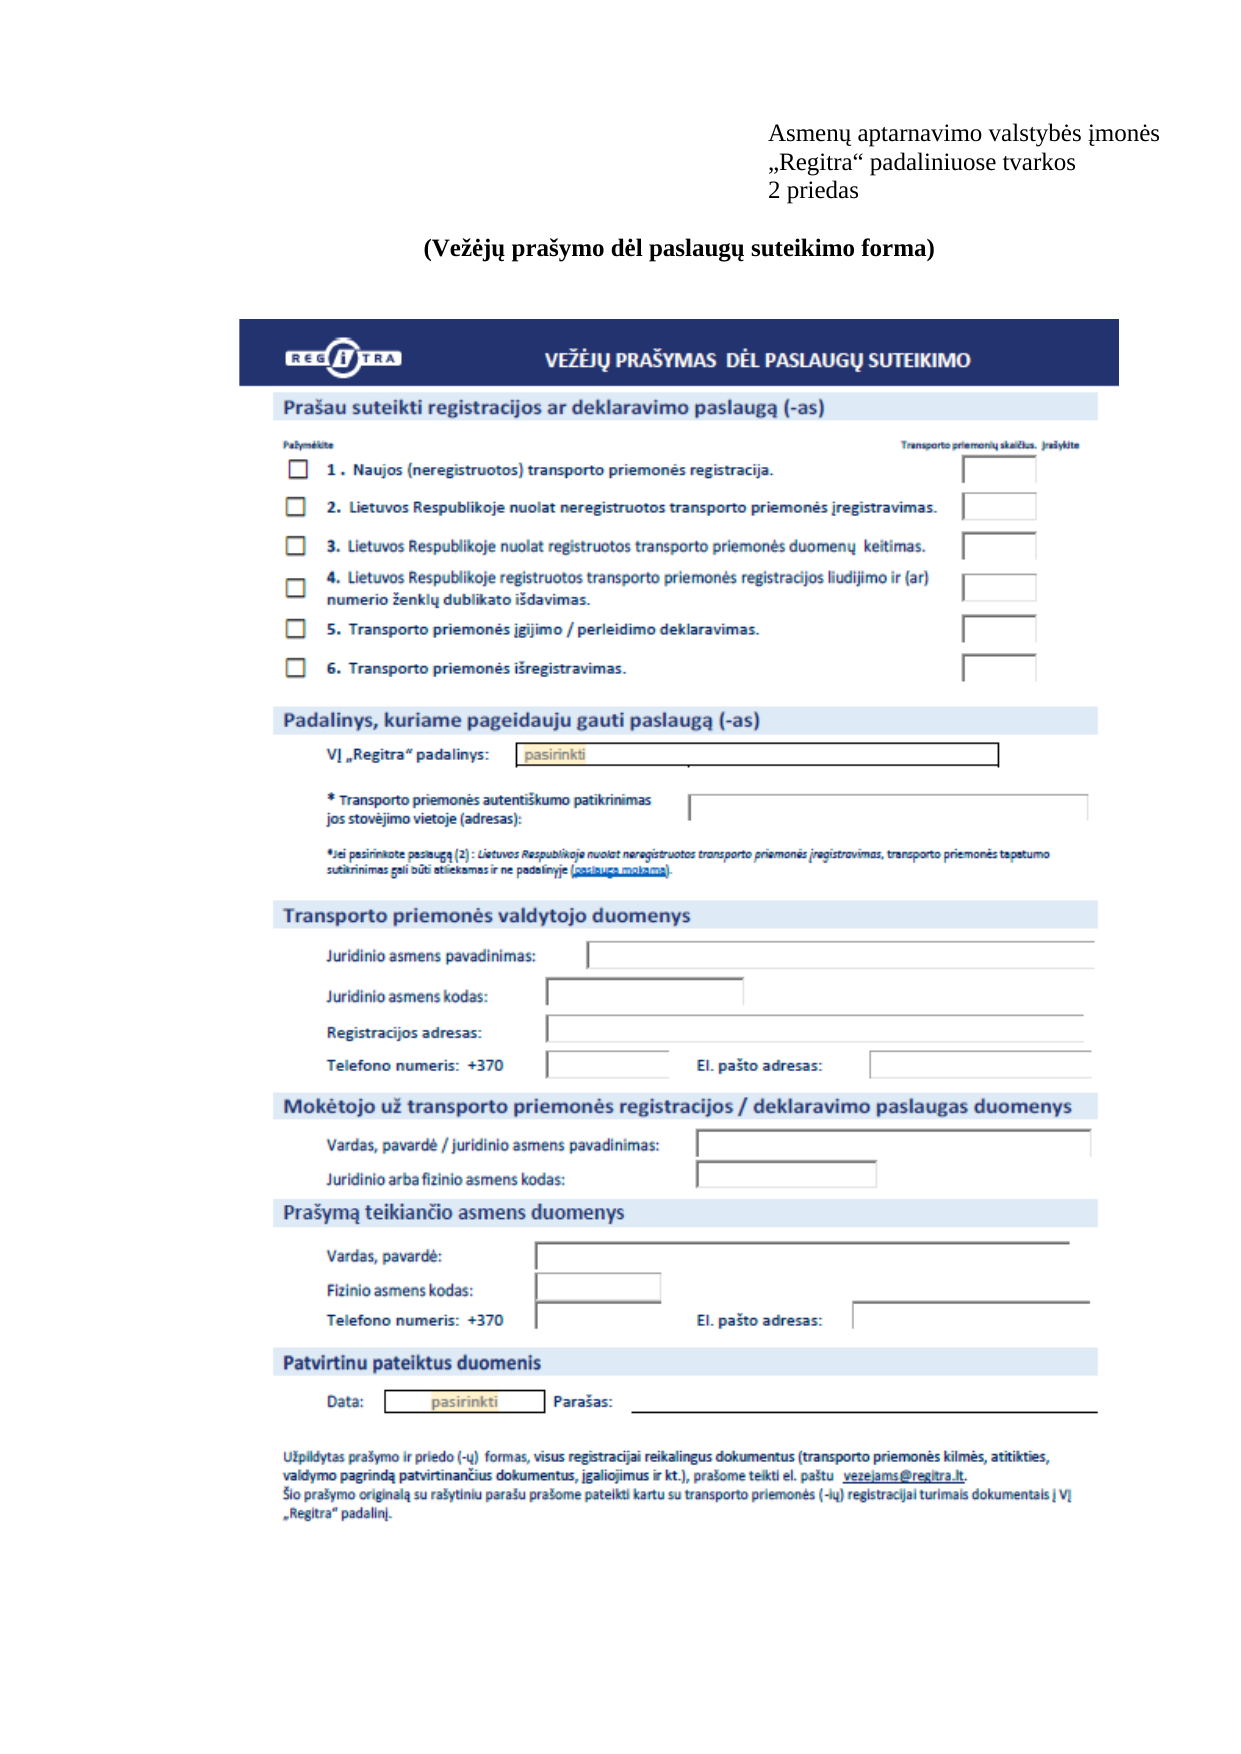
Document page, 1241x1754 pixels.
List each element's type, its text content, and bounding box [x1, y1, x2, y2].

text (Vežėjų prašymo dėl paslaugų suteikimo forma) [177, 233, 1181, 262]
text 2 priedas [768, 176, 1181, 204]
text „Regitra“ padaliniuose tvarkos [768, 147, 1181, 176]
text Asmenų aptarnavimo valstybės įmonės [768, 118, 1181, 147]
